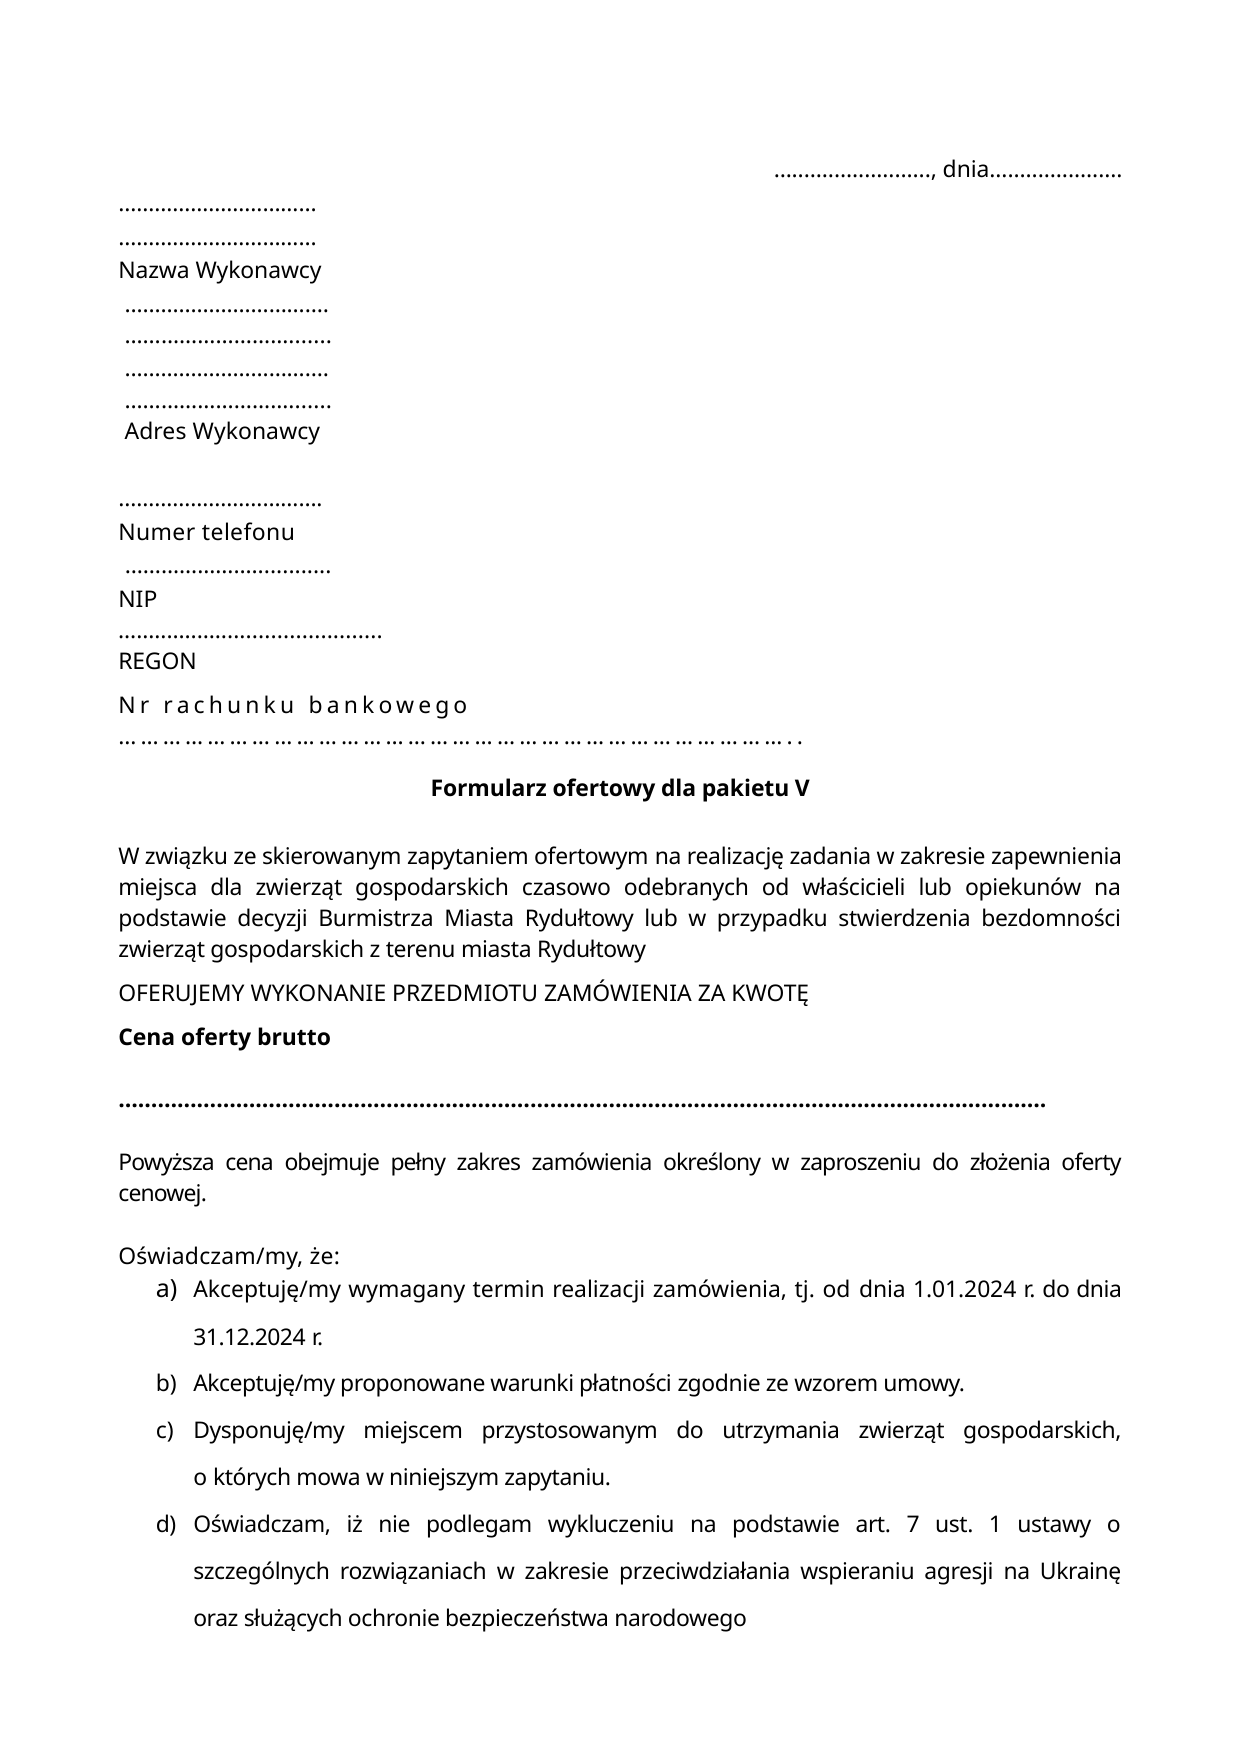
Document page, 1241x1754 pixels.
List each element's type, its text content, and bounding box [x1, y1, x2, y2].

text Powyższa cena obejmuje pełny zakres zamówienia określony w zaproszeniu do złożenia oferty cenowej. [118, 1146, 1122, 1208]
text W związku ze skierowanym zapytaniem ofertowym na realizację zadania w zakresie zapewnienia miejsca dla zwierząt gospodarskich czasowo odebranych od właścicieli lub opiekunów na podstawie decyzji Burmistrza Miasta Rydułtowy lub w przypadku stwierdzenia bezdomności zwierząt gospodarskich z terenu miasta Rydułtowy [118, 839, 1122, 964]
text Numer telefonu [118, 516, 1122, 547]
text Adres Wykonawcy [124, 415, 1122, 446]
list Akceptuję/my wymagany termin realizacji zamówienia, tj. od dnia 1.01.2024 r. do dnia 31.12.2024 r. [156, 1271, 1122, 1352]
text ………………………....... [124, 319, 1122, 350]
text Nazwa Wykonawcy [118, 254, 1122, 285]
text ………………………….... [124, 352, 1122, 384]
text ………………………....... [124, 384, 1122, 415]
text Formularz ofertowy dla pakietu V [118, 751, 1122, 808]
text Oświadczam/my, że: [118, 1239, 1122, 1271]
text Cena oferty brutto ……………………………………………………………………………………………………………………………. [118, 1021, 1122, 1114]
text ……………………………. [118, 482, 1122, 513]
text …………………............. [118, 549, 1122, 580]
text Nr rachunku bankowego ……………………………………………………………………………….. [118, 689, 1122, 751]
list Akceptuję/my proponowane warunki płatności zgodnie ze wzorem umowy. [156, 1367, 1122, 1399]
list …......................., dnia...................... [118, 153, 1122, 185]
text …………………………… [118, 221, 1122, 252]
list Oświadczam, iż nie podlegam wykluczeniu na podstawie art. 7 ust. 1 ustawy o szczególnych rozwiązaniach w zakresie przeciwdziałania wspieraniu agresji na Ukrainę oraz służących ochronie bezpieczeństwa narodowego [156, 1508, 1122, 1633]
list Dysponuję/my miejscem przystosowanym do utrzymania zwierząt gospodarskich, o których mowa w niniejszym zapytaniu. [156, 1414, 1122, 1492]
text …………………………… [118, 187, 1122, 218]
text REGON [118, 645, 1122, 676]
text OFERUJEMY WYKONANIE PRZEDMIOTU ZAMÓWIENIA ZA KWOTĘ [118, 977, 1122, 1008]
text NIP [118, 583, 1122, 614]
text ………………………….... [124, 288, 1122, 319]
